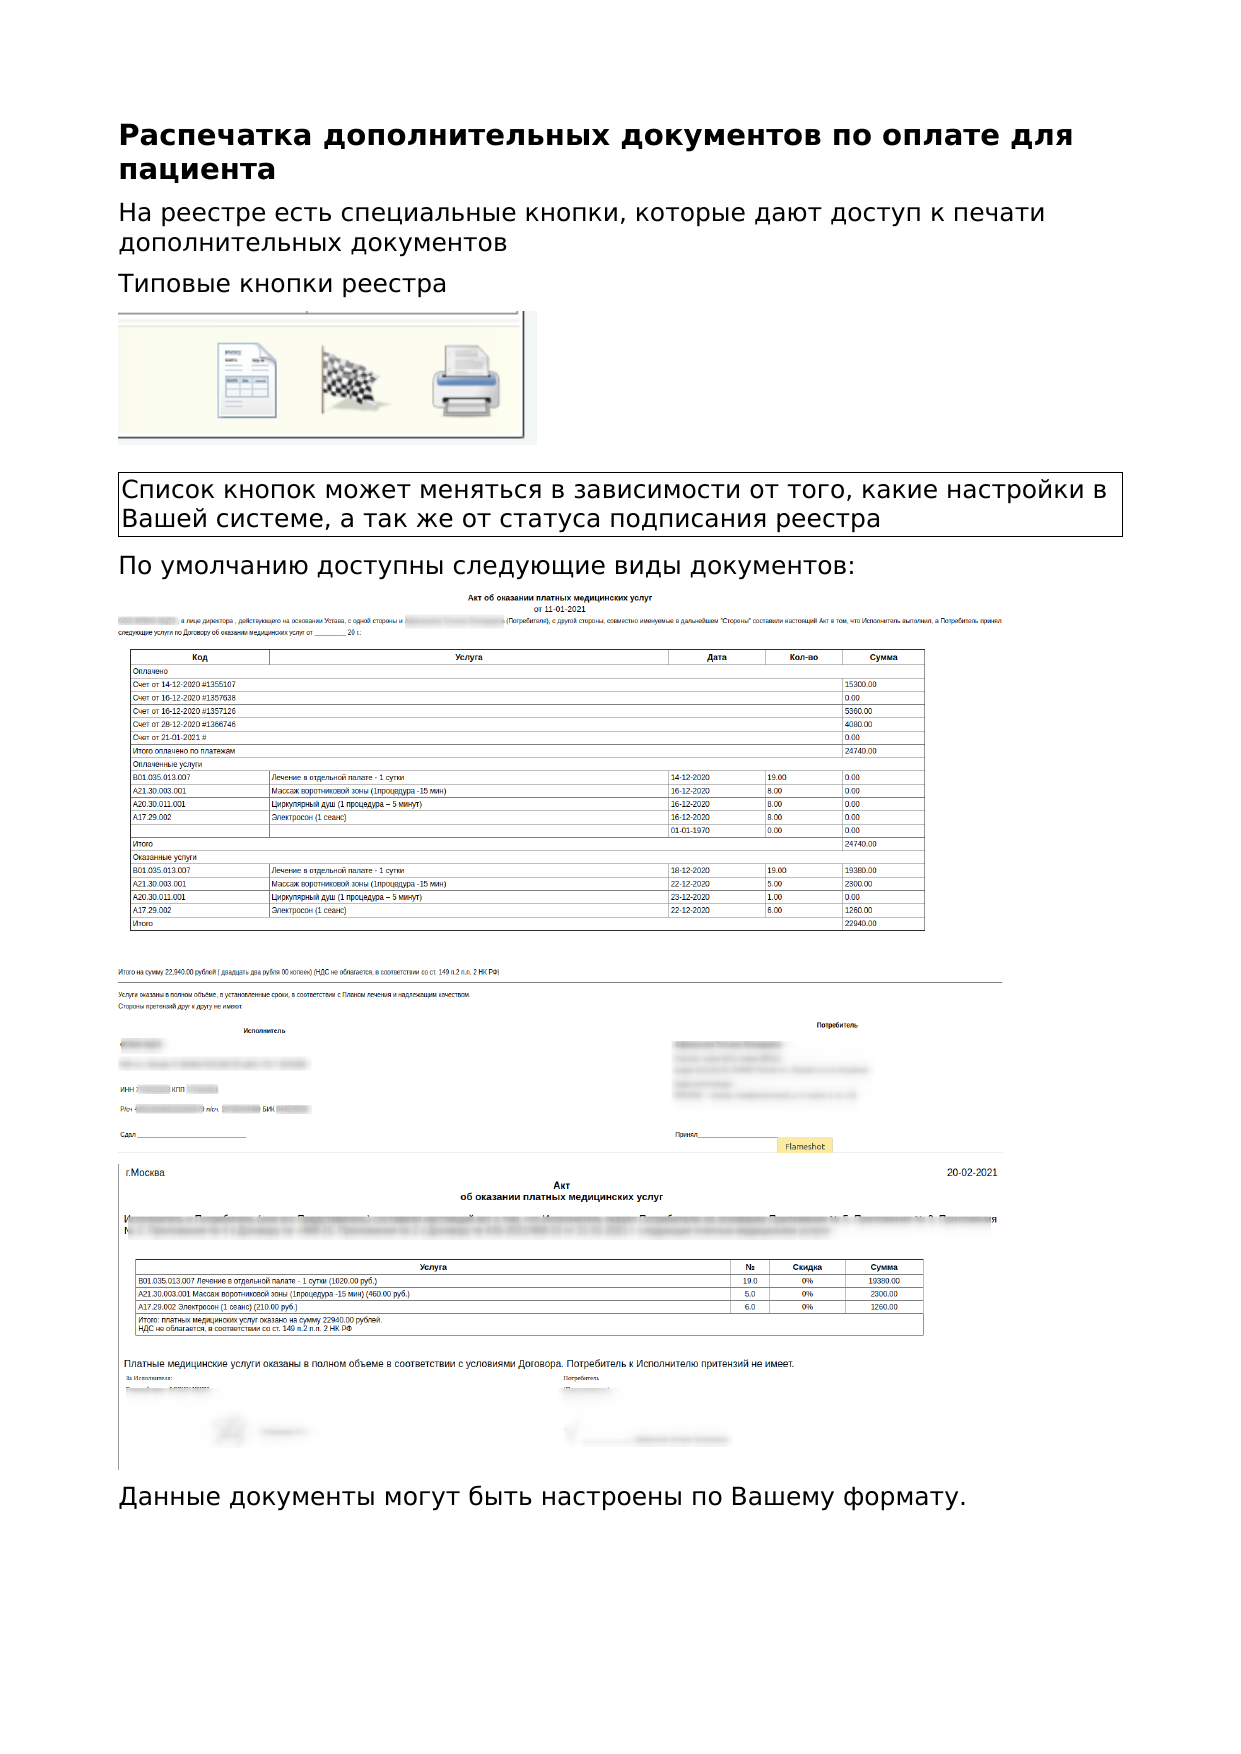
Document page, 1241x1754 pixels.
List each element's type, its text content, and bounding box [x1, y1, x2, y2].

text На реестре есть специальные кнопки, которые дают доступ к печати дополнительных документов [118, 198, 1122, 257]
picture [118, 311, 537, 445]
subtitle Распечатка дополнительных документов по оплате для пациента [118, 118, 1122, 186]
table_header Список кнопок может меняться в зависимости от того, какие настройки в Вашей системе, а так же от статуса подписания реестра [119, 473, 1122, 536]
text По умолчанию доступны следующие виды документов: [118, 551, 1122, 581]
picture [118, 1164, 1003, 1470]
text Данные документы могут быть настроены по Вашему формату. [118, 1482, 1122, 1511]
picture [118, 593, 1003, 1153]
text Типовые кнопки реестра [118, 269, 1122, 298]
